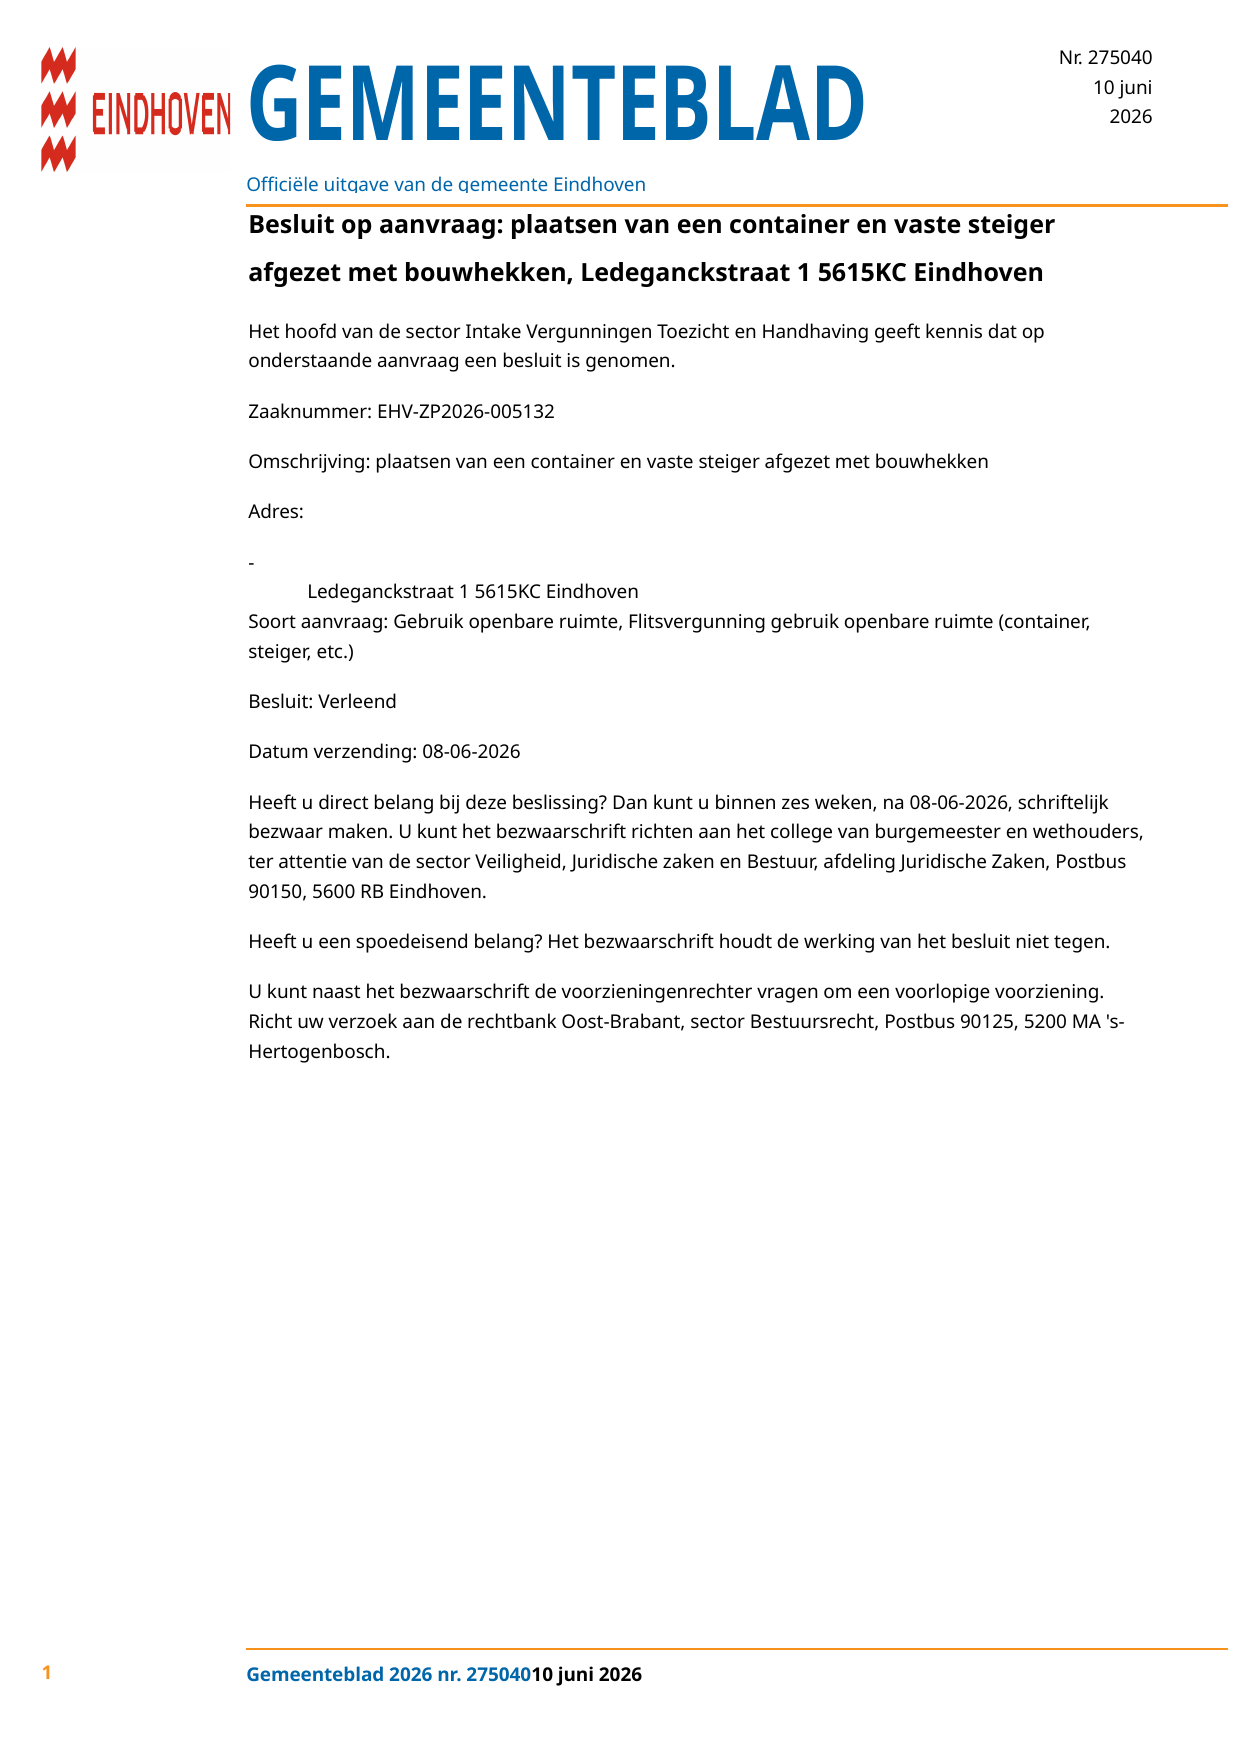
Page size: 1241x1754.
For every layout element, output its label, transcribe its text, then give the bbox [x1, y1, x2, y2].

text Zaaknummer: EHV-ZP2026-005132 [248, 398, 1152, 424]
text Adres: [248, 499, 1152, 524]
list Ledeganckstraat 1 5615KC Eindhoven [248, 579, 1152, 604]
text Omschrijving: plaatsen van een container en vaste steiger afgezet met bouwhekken [248, 448, 1152, 474]
text Besluit op aanvraag: plaatsen van een container en vaste steiger afgezet met bouwhekken, Ledeganckstraat 1 5615KC Eindhoven [248, 207, 1152, 288]
picture [41, 47, 231, 172]
text U kunt naast het bezwaarschrift de voorzieningenrechter vragen om een voorlopige voorziening. Richt uw verzoek aan de rechtbank Oost-Brabant, sector Bestuursrecht, Postbus 90125, 5200 MA 's-Hertogenbosch. [248, 979, 1152, 1064]
text Het hoofd van de sector Intake Vergunningen Toezicht en Handhaving geeft kennis dat op onderstaande aanvraag een besluit is genomen. [248, 318, 1152, 373]
text Heeft u een spoedeisend belang? Het bezwaarschrift houdt de werking van het besluit niet tegen. [248, 928, 1152, 954]
text Datum verzending: 08-06-2026 [248, 739, 1152, 764]
text Soort aanvraag: Gebruik openbare ruimte, Flitsvergunning gebruik openbare ruimte (container, steiger, etc.) [248, 608, 1152, 664]
text Besluit: Verleend [248, 688, 1152, 714]
text Heeft u direct belang bij deze beslissing? Dan kunt u binnen zes weken, na 08-06-2026, schriftelijk bezwaar maken. U kunt het bezwaarschrift richten aan het college van burgemeester en wethouders, ter attentie van de sector Veiligheid, Juridische zaken en Bestuur, afdeling Juridische Zaken, Postbus 90150, 5600 RB Eindhoven. [248, 789, 1152, 904]
